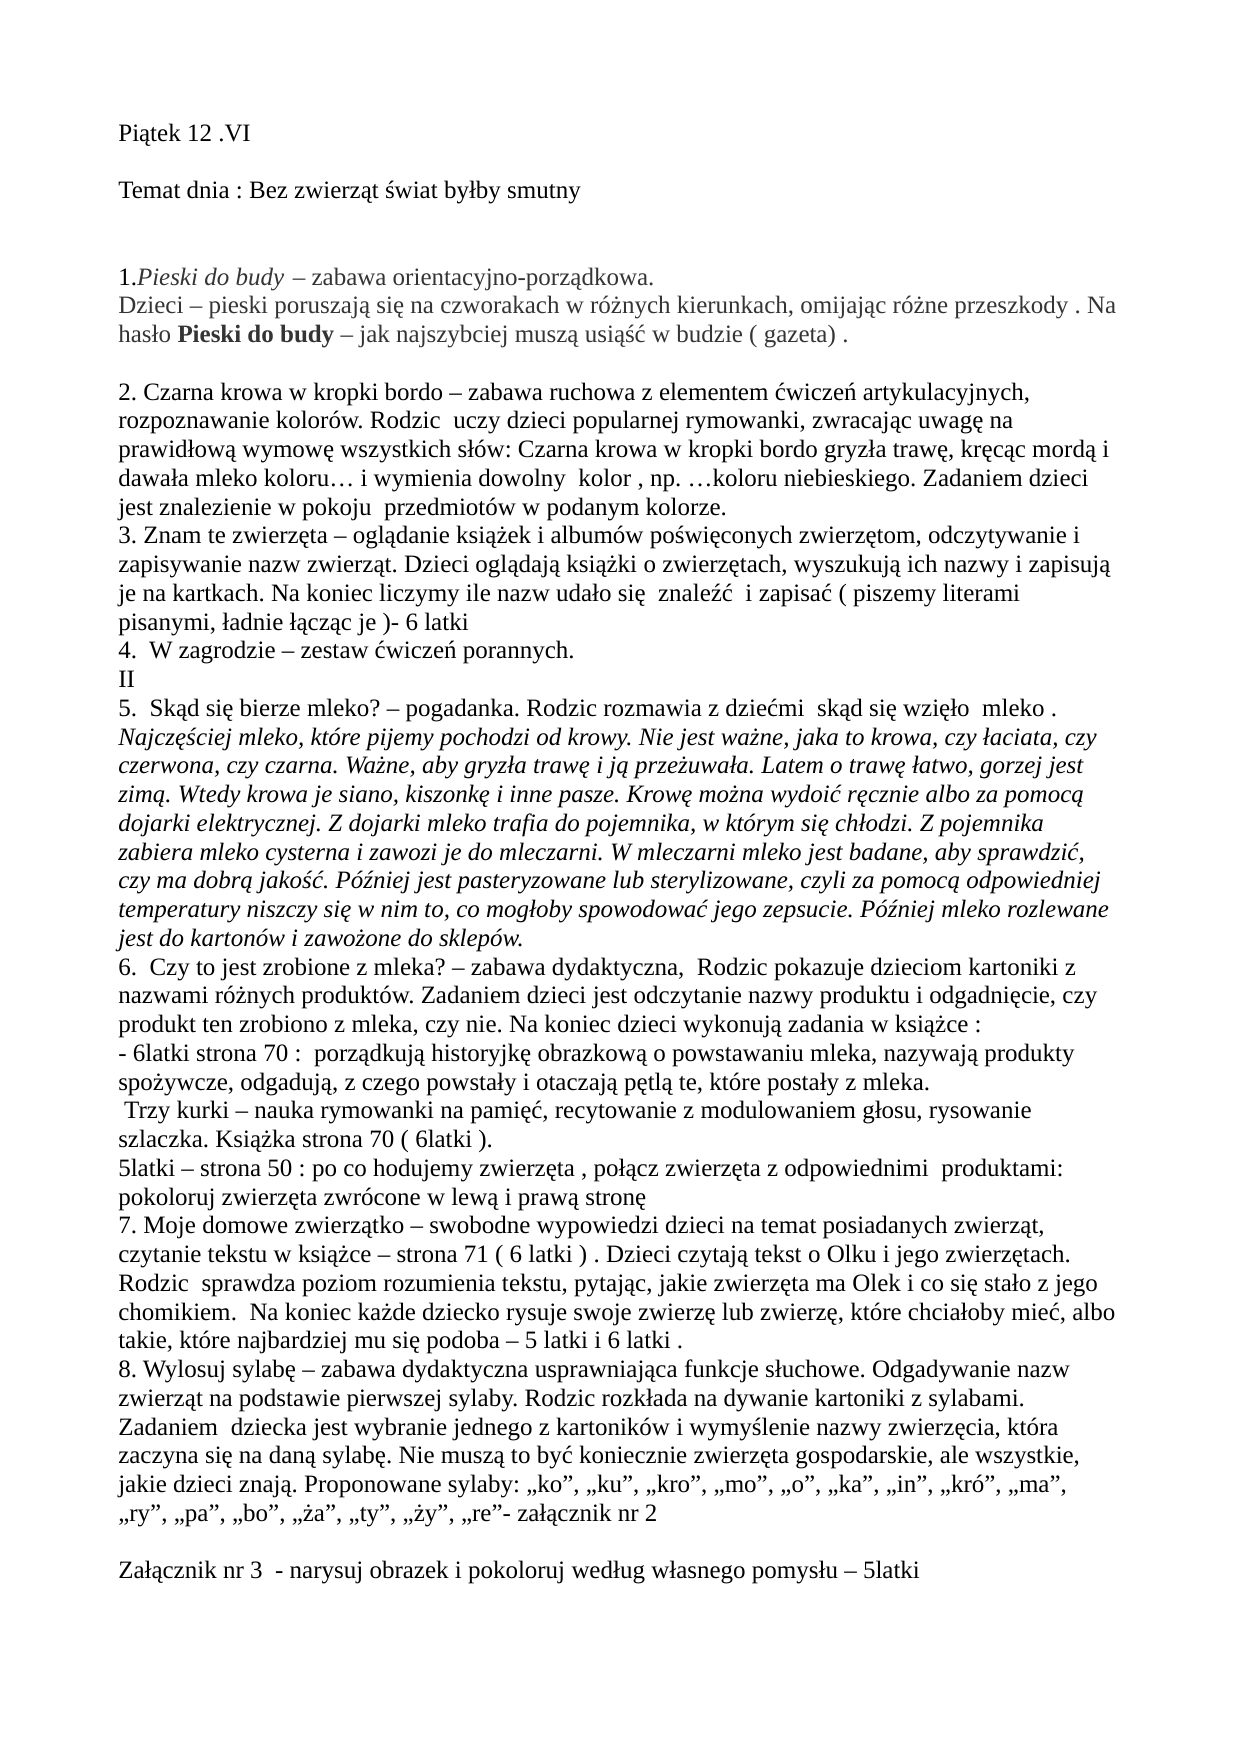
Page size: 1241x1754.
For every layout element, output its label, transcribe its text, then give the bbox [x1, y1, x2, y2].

text Temat dnia : Bez zwierząt świat byłby smutny [118, 176, 1122, 204]
text 7. Moje domowe zwierzątko – swobodne wypowiedzi dzieci na temat posiadanych zwierząt, czytanie tekstu w książce – strona 71 ( 6 latki ) . Dzieci czytają tekst o Olku i jego zwierzętach. Rodzic sprawdza poziom rozumienia tekstu, pytając, jakie zwierzęta ma Olek i co się stało z jego chomikiem. Na koniec każde dziecko rysuje swoje zwierzę lub zwierzę, które chciałoby mieć, albo takie, które najbardziej mu się podoba – 5 latki i 6 latki . [118, 1211, 1122, 1354]
text 8. Wylosuj sylabę – zabawa dydaktyczna usprawniająca funkcje słuchowe. Odgadywanie nazw zwierząt na podstawie pierwszej sylaby. Rodzic rozkłada na dywanie kartoniki z sylabami. Zadaniem dziecka jest wybranie jednego z kartoników i wymyślenie nazwy zwierzęcia, która zaczyna się na daną sylabę. Nie muszą to być koniecznie zwierzęta gospodarskie, ale wszystkie, jakie dzieci znają. Proponowane sylaby: „ko”, „ku”, „kro”, „mo”, „o”, „ka”, „in”, „kró”, „ma”, „ry”, „pa”, „bo”, „ża”, „ty”, „ży”, „re”- załącznik nr 2 [118, 1354, 1122, 1527]
text Załącznik nr 3 - narysuj obrazek i pokoloruj według własnego pomysłu – 5latki [118, 1556, 1122, 1584]
text 2. Czarna krowa w kropki bordo – zabawa ruchowa z elementem ćwiczeń artykulacyjnych, rozpoznawanie kolorów. Rodzic uczy dzieci popularnej rymowanki, zwracając uwagę na prawidłową wymowę wszystkich słów: Czarna krowa w kropki bordo gryzła trawę, kręcąc mordą i dawała mleko koloru… i wymienia dowolny kolor , np. …koloru niebieskiego. Zadaniem dzieci jest znalezienie w pokoju przedmiotów w podanym kolorze. [118, 377, 1122, 521]
text Piątek 12 .VI [118, 118, 1122, 147]
text 5. Skąd się bierze mleko? – pogadanka. Rodzic rozmawia z dziećmi skąd się wzięło mleko . Najczęściej mleko, które pijemy pochodzi od krowy. Nie jest ważne, jaka to krowa, czy łaciata, czy czerwona, czy czarna. Ważne, aby gryzła trawę i ją przeżuwała. Latem o trawę łatwo, gorzej jest zimą. Wtedy krowa je siano, kiszonkę i inne pasze. Krowę można wydoić ręcznie albo za pomocą dojarki elektrycznej. Z dojarki mleko trafia do pojemnika, w którym się chłodzi. Z pojemnika zabiera mleko cysterna i zawozi je do mleczarni. W mleczarni mleko jest badane, aby sprawdzić, czy ma dobrą jakość. Później jest pasteryzowane lub sterylizowane, czyli za pomocą odpowiedniej temperatury niszczy się w nim to, co mogłoby spowodować jego zepsucie. Później mleko rozlewane jest do kartonów i zawożone do sklepów. [118, 693, 1122, 952]
text II [118, 664, 1122, 693]
text - 6latki strona 70 : porządkują historyjkę obrazkową o powstawaniu mleka, nazywają produkty spożywcze, odgadują, z czego powstały i otaczają pętlą te, które postały z mleka. [118, 1038, 1122, 1096]
text 5latki – strona 50 : po co hodujemy zwierzęta , połącz zwierzęta z odpowiednimi produktami: pokoloruj zwierzęta zwrócone w lewą i prawą stronę [118, 1153, 1122, 1211]
text 4. W zagrodzie – zestaw ćwiczeń porannych. [118, 636, 1122, 664]
text 3. Znam te zwierzęta – oglądanie książek i albumów poświęconych zwierzętom, odczytywanie i zapisywanie nazw zwierząt. Dzieci oglądają książki o zwierzętach, wyszukują ich nazwy i zapisują je na kartkach. Na koniec liczymy ile nazw udało się znaleźć i zapisać ( piszemy literami pisanymi, ładnie łącząc je )- 6 latki [118, 521, 1122, 636]
text 6. Czy to jest zrobione z mleka? – zabawa dydaktyczna, Rodzic pokazuje dzieciom kartoniki z nazwami różnych produktów. Zadaniem dzieci jest odczytanie nazwy produktu i odgadnięcie, czy produkt ten zrobiono z mleka, czy nie. Na koniec dzieci wykonują zadania w książce : [118, 952, 1122, 1038]
text Trzy kurki – nauka rymowanki na pamięć, recytowanie z modulowaniem głosu, rysowanie szlaczka. Książka strona 70 ( 6latki ). [118, 1096, 1122, 1153]
text 1.Pieski do budy – zabawa orientacyjno-porządkowa. Dzieci – pieski poruszają się na czworakach w różnych kierunkach, omijając różne przeszkody . Na hasło Pieski do budy – jak najszybciej muszą usiąść w budzie ( gazeta) . [118, 262, 1122, 348]
